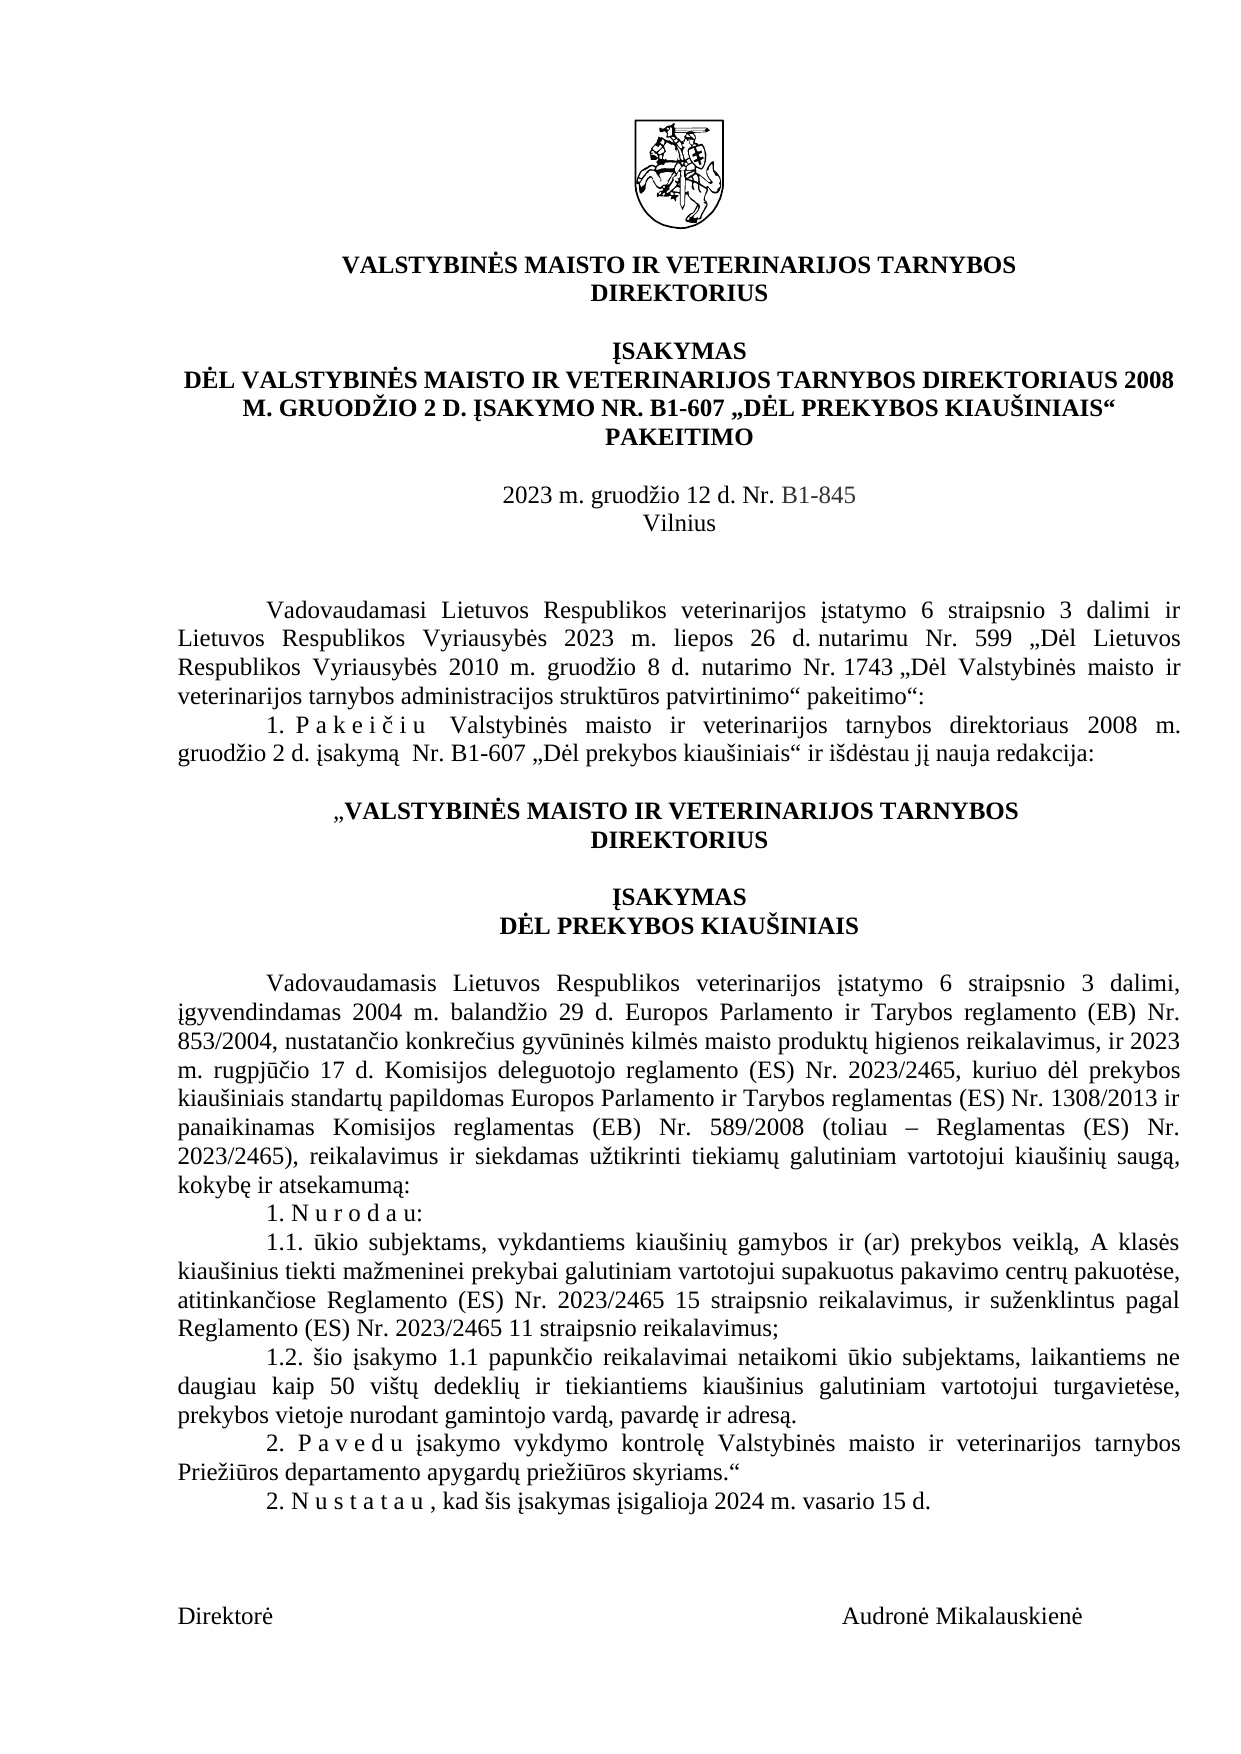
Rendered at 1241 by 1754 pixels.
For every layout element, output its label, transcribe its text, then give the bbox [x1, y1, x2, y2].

text ĮSAKYMAS [177, 336, 1181, 365]
text Vadovaudamasis Lietuvos Respublikos veterinarijos įstatymo 6 straipsnio 3 dalimi, įgyvendindamas 2004 m. balandžio 29 d. Europos Parlamento ir Tarybos reglamento (EB) Nr. 853/2004, nustatančio konkrečius gyvūninės kilmės maisto produktų higienos reikalavimus, ir 2023 m. rugpjūčio 17 d. Komisijos deleguotojo reglamento (ES) Nr. 2023/2465, kuriuo dėl prekybos kiaušiniais standartų papildomas Europos Parlamento ir Tarybos reglamentas (ES) Nr. 1308/2013 ir panaikinamas Komisijos reglamentas (EB) Nr. 589/2008 (toliau – Reglamentas (ES) Nr. 2023/2465), reikalavimus ir siekdamas užtikrinti tiekiamų galutiniam vartotojui kiaušinių saugą, kokybę ir atsekamumą: [177, 968, 1181, 1198]
text 2023 m. gruodžio 12 d. Nr. B1-845 [177, 480, 1181, 508]
text 1. Pakeičiu Valstybinės maisto ir veterinarijos tarnybos direktoriaus 2008 m. gruodžio 2 d. įsakymą Nr. B1-607 „Dėl prekybos kiaušiniais“ ir išdėstau jį nauja redakcija: [177, 710, 1181, 767]
text DĖL VALSTYBINĖS MAISTO IR VETERINARIJOS TARNYBOS DIREKTORIAUS 2008 M. GRUODŽIO 2 D. ĮSAKYMO NR. B1-607 „DĖL PREKYBOS KIAUŠINIAIS“ PAKEITIMO [177, 365, 1181, 451]
text 1. Nurodau: [177, 1198, 1181, 1227]
text DIREKTORIUS [177, 278, 1181, 307]
text „VALSTYBINĖS MAISTO IR VETERINARIJOS TARNYBOS [177, 796, 1181, 825]
text Vilnius [177, 508, 1181, 537]
text Vadovaudamasi Lietuvos Respublikos veterinarijos įstatymo 6 straipsnio 3 dalimi ir Lietuvos Respublikos Vyriausybės 2023 m. liepos 26 d. nutarimu Nr. 599 „Dėl Lietuvos Respublikos Vyriausybės 2010 m. gruodžio 8 d. nutarimo Nr. 1743 „Dėl Valstybinės maisto ir veterinarijos tarnybos administracijos struktūros patvirtinimo“ pakeitimo“: [177, 595, 1181, 710]
text DĖL PREKYBOS KIAUŠINIAIS [177, 911, 1181, 940]
text DIREKTORIUS [177, 825, 1181, 853]
text 1.2. šio įsakymo 1.1 papunkčio reikalavimai netaikomi ūkio subjektams, laikantiems ne daugiau kaip 50 vištų dedeklių ir tiekiantiems kiaušinius galutiniam vartotojui turgavietėse, prekybos vietoje nurodant gamintojo vardą, pavardę ir adresą. [177, 1342, 1181, 1428]
text 1.1. ūkio subjektams, vykdantiems kiaušinių gamybos ir (ar) prekybos veiklą, A klasės kiaušinius tiekti mažmeninei prekybai galutiniam vartotojui supakuotus pakavimo centrų pakuotėse, atitinkančiose Reglamento (ES) Nr. 2023/2465 15 straipsnio reikalavimus, ir suženklintus pagal Reglamento (ES) Nr. 2023/2465 11 straipsnio reikalavimus; [177, 1227, 1181, 1342]
text Direktorė Audronė Mikalauskienė [177, 1601, 1181, 1630]
text 2. Pavedu įsakymo vykdymo kontrolę Valstybinės maisto ir veterinarijos tarnybos Priežiūros departamento apygardų priežiūros skyriams.“ [177, 1428, 1181, 1486]
text 2. Nustatau, kad šis įsakymas įsigalioja 2024 m. vasario 15 d. [177, 1486, 1181, 1515]
text ĮSAKYMAS [177, 882, 1181, 911]
text VALSTYBINĖS MAISTO IR VETERINARIJOS TARNYBOS [177, 250, 1181, 278]
